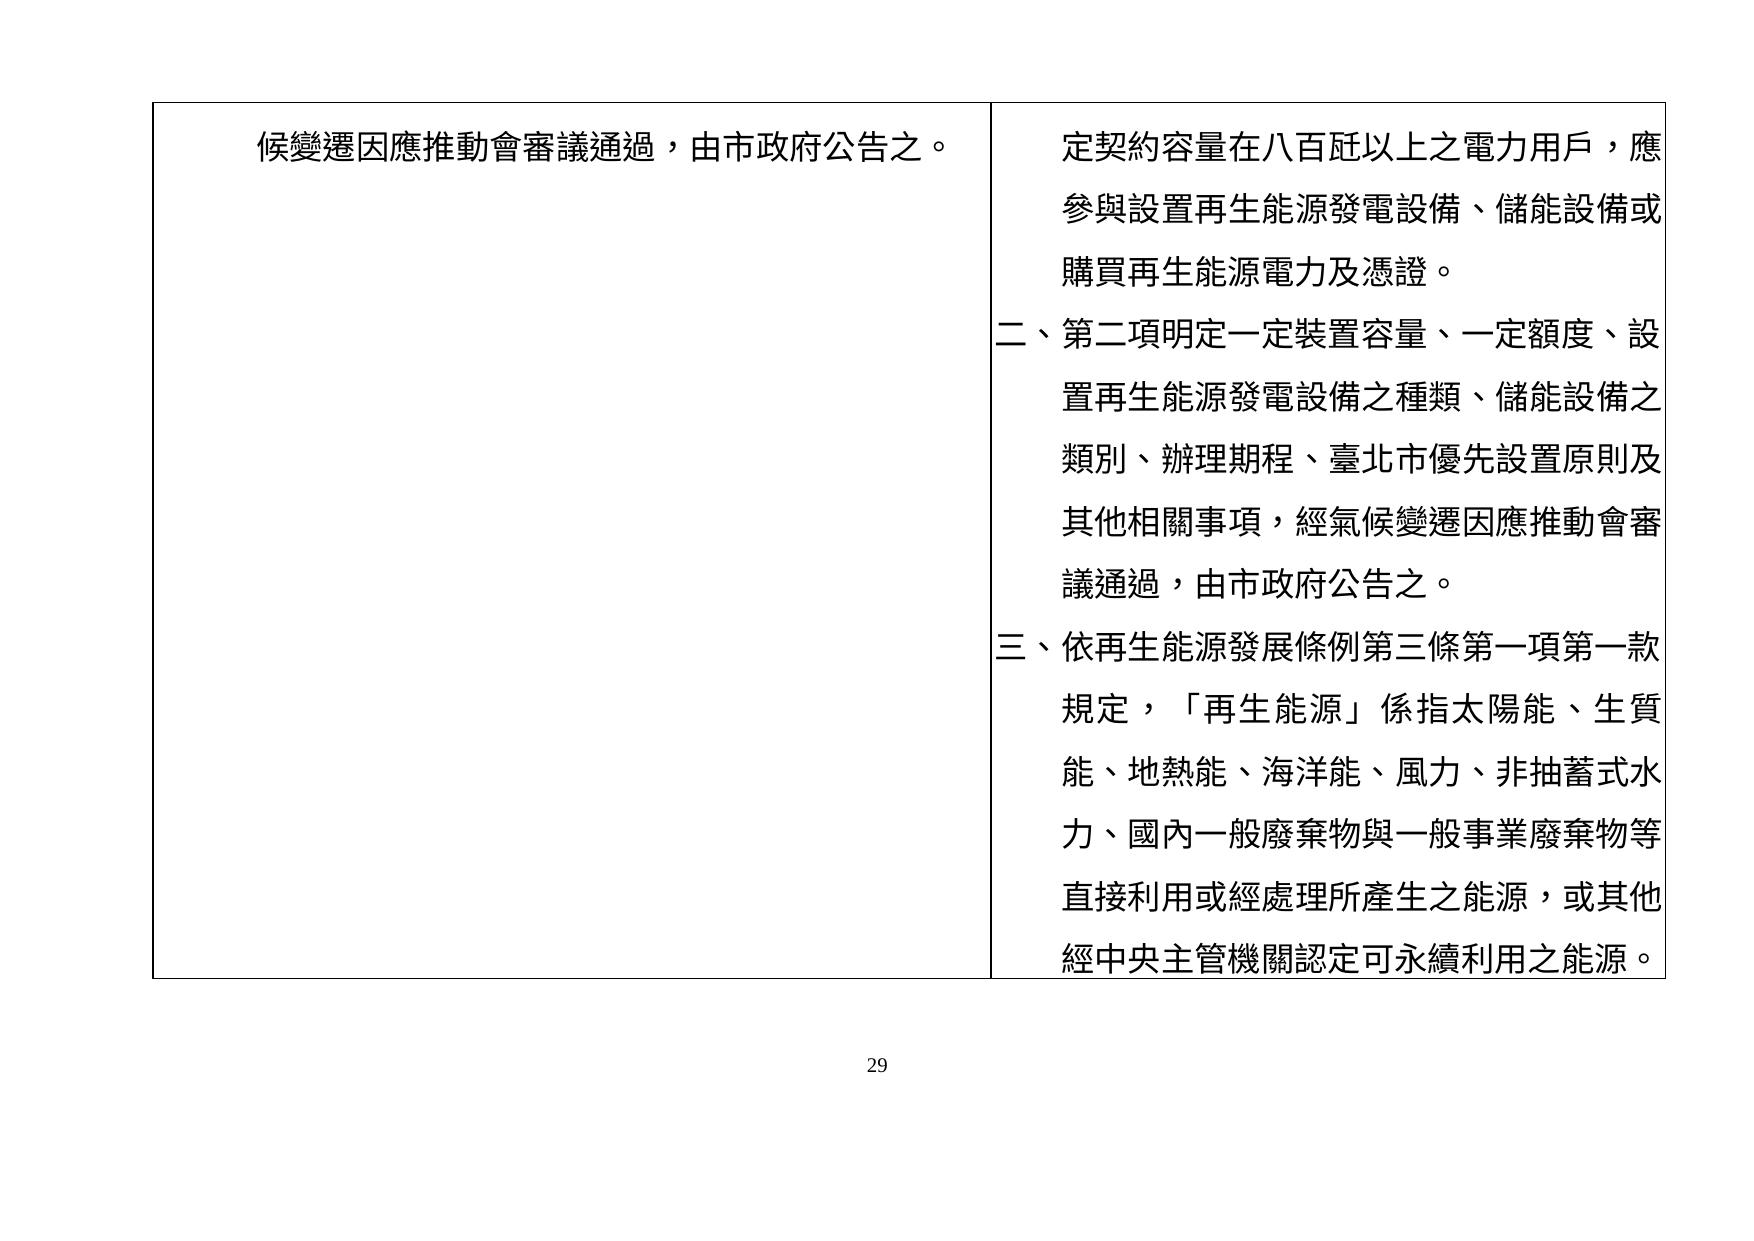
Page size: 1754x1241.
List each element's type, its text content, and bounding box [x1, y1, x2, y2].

table_cell 候變遷因應推動會審議通過，由市政府公告之。 [154, 103, 990, 978]
table_cell 定契約容量在八百瓩以上之電力用戶，應參與設置再生能源發電設備、儲能設備或購買再生能源電力及憑證。 二、第二項明定一定裝置容量、一定額度、設置再生能源發電設備之種類、儲能設備之類別、辦理期程、臺北市優先設置原則及其他相關事項，經氣候變遷因應推動會審議通過，由市政府公告之。 三、依再生能源發展條例第三條第一項第一款規定，「再生能源」係指太陽能、生質能、地熱能、海洋能、風力、非抽蓄式水力、國內一般廢棄物與一般事業廢棄物等直接利用或經處理所產生之能源，或其他經中央主管機關認定可永續利用之能源。 [992, 103, 1665, 978]
